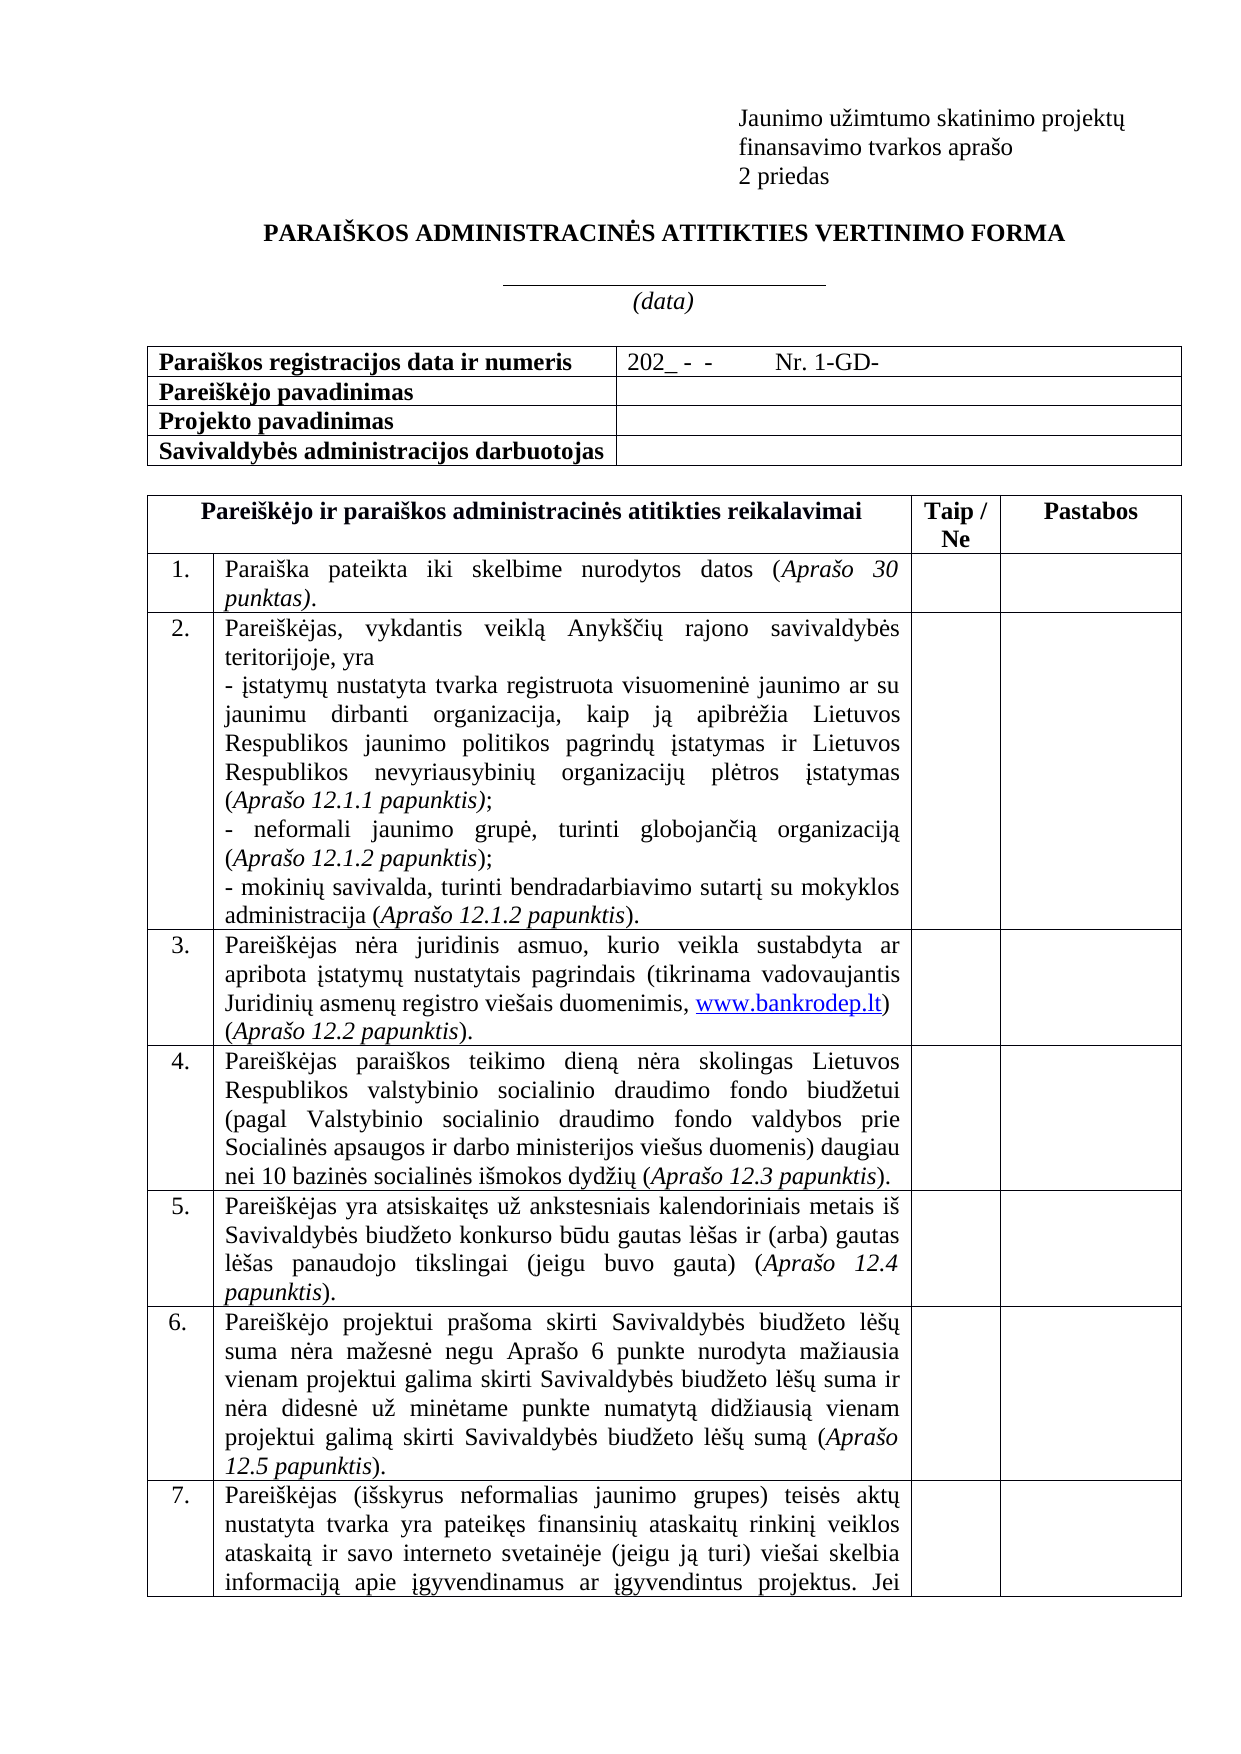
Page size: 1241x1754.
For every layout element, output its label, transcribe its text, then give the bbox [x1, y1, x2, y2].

table_cell Projekto pavadinimas [148, 406, 616, 435]
table_cell [617, 406, 1181, 435]
table_cell Pareiškėjo pavadinimas [148, 377, 616, 405]
table_cell [617, 436, 1181, 465]
table_cell 3. [148, 930, 213, 1045]
table_cell [912, 1481, 1000, 1596]
table_cell Savivaldybės administracijos darbuotojas [148, 436, 616, 465]
table_cell [912, 1046, 1000, 1190]
table_cell [912, 613, 1000, 929]
table_cell [1001, 1307, 1181, 1479]
table_cell 1. [148, 554, 213, 612]
table_cell 2. [148, 613, 213, 929]
table_cell Pareiškėjas (išskyrus neformalias jaunimo grupes) teisės aktų nustatyta tvarka yra pateikęs finansinių ataskaitų rinkinį veiklos ataskaitą ir savo interneto svetainėje (jeigu ją turi) viešai skelbia informaciją apie įgyvendinamus ar įgyvendintus projektus. Jei [214, 1481, 911, 1596]
table_cell [1001, 1046, 1181, 1190]
table_header [503, 247, 826, 285]
text Jaunimo užimtumo skatinimo projektų [148, 103, 1181, 132]
table_cell [1001, 1191, 1181, 1306]
table_cell Paraiška pateikta iki skelbime nurodytos datos (Aprašo 30 punktas). [214, 554, 911, 612]
text finansavimo tvarkos aprašo [148, 132, 1181, 161]
table_header 202_ - - Nr. 1-GD- [617, 347, 1181, 376]
table_cell 4. [148, 1046, 213, 1190]
table_cell [1001, 930, 1181, 1045]
table_cell [912, 930, 1000, 1045]
table_cell 7. [148, 1481, 213, 1596]
table_cell Pareiškėjas yra atsiskaitęs už ankstesniais kalendoriniais metais iš Savivaldybės biudžeto konkurso būdu gautas lėšas ir (arba) gautas lėšas panaudojo tikslingai (jeigu buvo gauta) (Aprašo 12.4 papunktis). [214, 1191, 911, 1306]
table_cell [1001, 554, 1181, 612]
table_header Pastabos [1001, 496, 1181, 553]
table_cell Pareiškėjas nėra juridinis asmuo, kurio veikla sustabdyta ar apribota įstatymų nustatytais pagrindais (tikrinama vadovaujantis Juridinių asmenų registro viešais duomenimis, www.bankrodep.lt) (Aprašo 12.2 papunktis). [214, 930, 911, 1045]
text paraiškos ADMINISTRACINĖS atitikties vertinimO FORMA [148, 218, 1181, 247]
table_cell Pareiškėjas, vykdantis veiklą Anykščių rajono savivaldybės teritorijoje, yra - įstatymų nustatyta tvarka registruota visuomeninė jaunimo ar su jaunimu dirbanti organizacija, kaip ją apibrėžia Lietuvos Respublikos jaunimo politikos pagrindų įstatymas ir Lietuvos Respublikos nevyriausybinių organizacijų plėtros įstatymas (Aprašo 12.1.1 papunktis); - neformali jaunimo grupė, turinti globojančią organizaciją (Aprašo 12.1.2 papunktis); - mokinių savivalda, turinti bendradarbiavimo sutartį su mokyklos administracija (Aprašo 12.1.2 papunktis). [214, 613, 911, 929]
table_cell [617, 377, 1181, 405]
table_cell [1001, 1481, 1181, 1596]
table_header Pareiškėjo ir paraiškos administracinės atitikties reikalavimai [148, 496, 911, 553]
table_cell Pareiškėjo projektui prašoma skirti Savivaldybės biudžeto lėšų suma nėra mažesnė negu Aprašo 6 punkte nurodyta mažiausia vienam projektui galima skirti Savivaldybės biudžeto lėšų suma ir nėra didesnė už minėtame punkte numatytą didžiausią vienam projektui galimą skirti Savivaldybės biudžeto lėšų sumą (Aprašo 12.5 papunktis). [214, 1307, 911, 1479]
table_cell [1001, 613, 1181, 929]
table_cell 6. [148, 1307, 213, 1479]
text 2 priedas [148, 161, 1181, 189]
table_cell Pareiškėjas paraiškos teikimo dieną nėra skolingas Lietuvos Respublikos valstybinio socialinio draudimo fondo biudžetui (pagal Valstybinio socialinio draudimo fondo valdybos prie Socialinės apsaugos ir darbo ministerijos viešus duomenis) daugiau nei 10 bazinės socialinės išmokos dydžių (Aprašo 12.3 papunktis). [214, 1046, 911, 1190]
table_cell (data) [503, 286, 826, 317]
table_cell 5. [148, 1191, 213, 1306]
table_header Paraiškos registracijos data ir numeris [148, 347, 616, 376]
table_cell [912, 1307, 1000, 1479]
table_cell [912, 1191, 1000, 1306]
table_cell [912, 554, 1000, 612]
table_header Taip / Ne [912, 496, 1000, 553]
